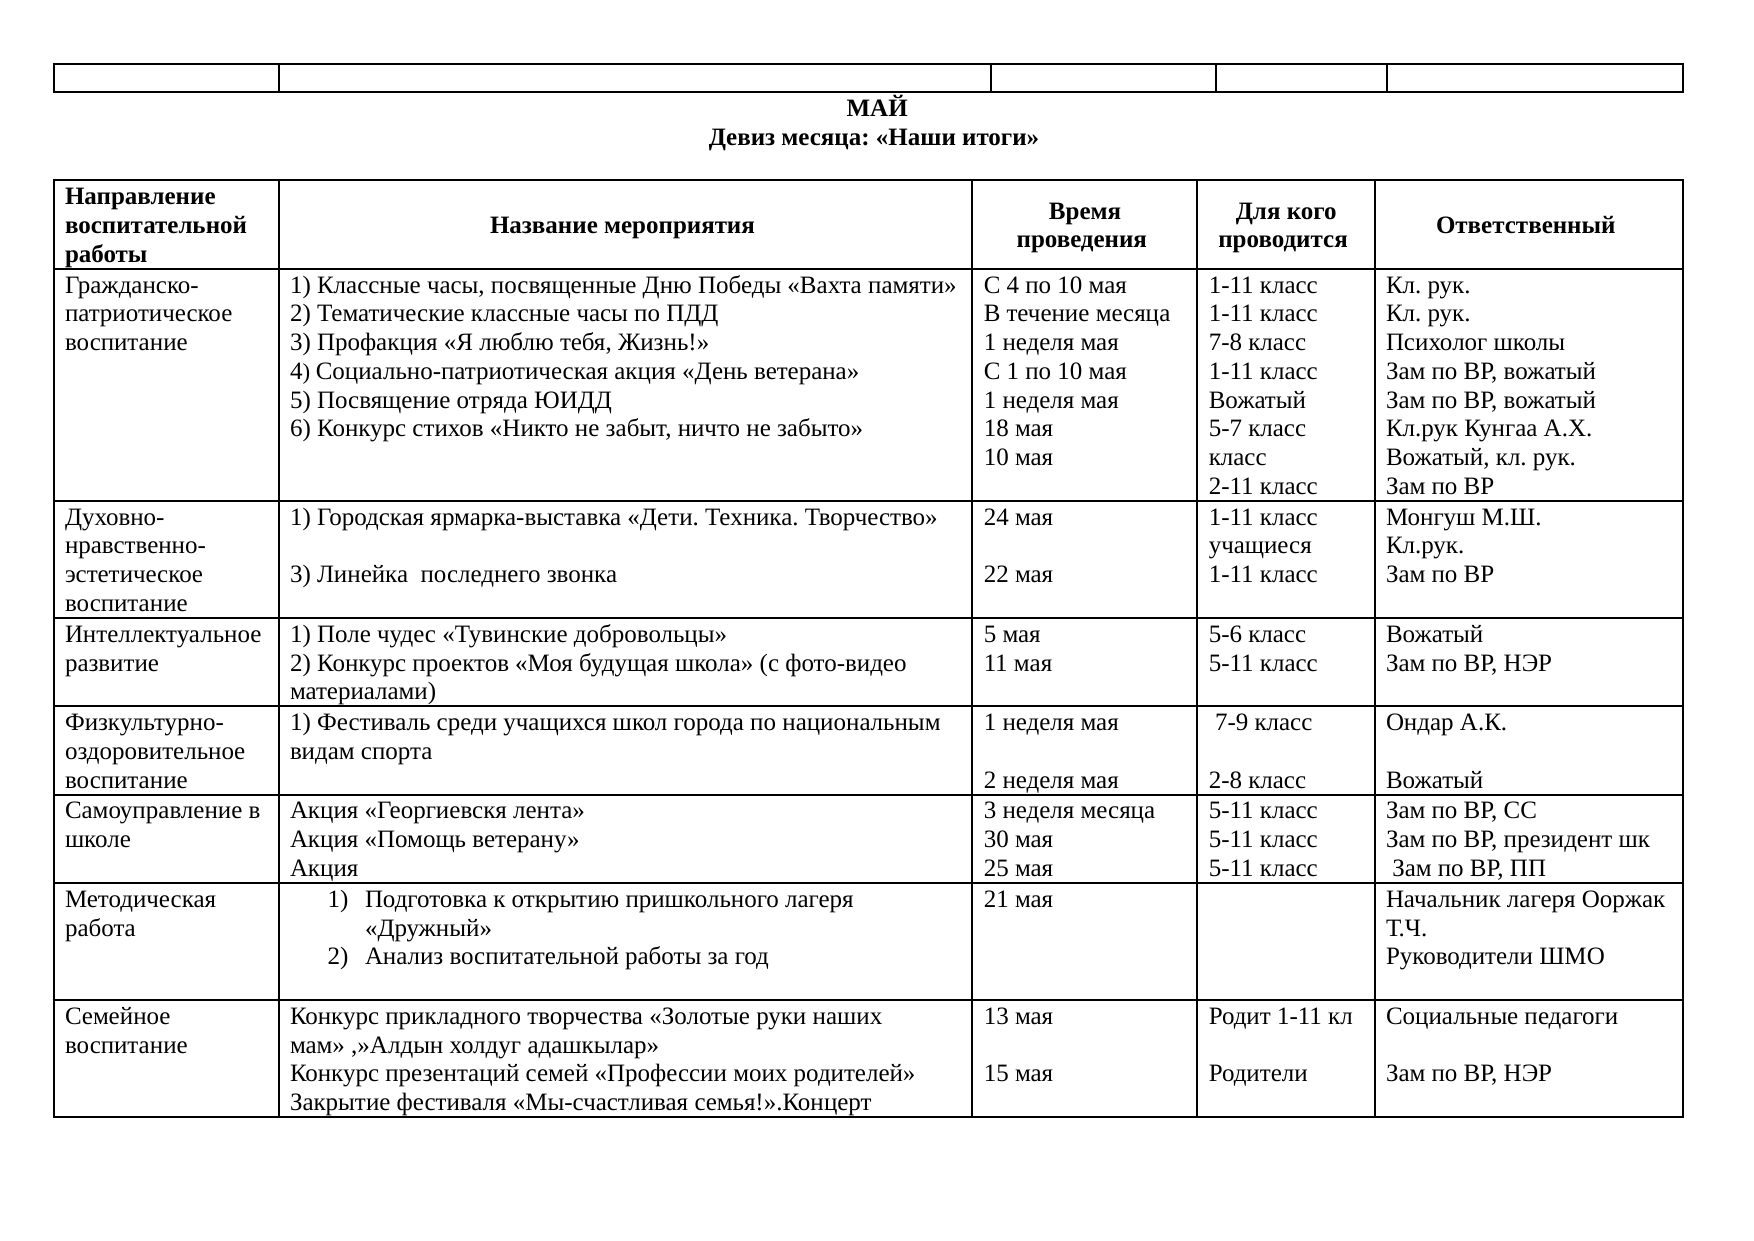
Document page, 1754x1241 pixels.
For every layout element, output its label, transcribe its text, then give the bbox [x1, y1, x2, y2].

table_cell [55, 65, 278, 91]
table_cell Начальник лагеря Ооржак Т.Ч. Руководители ШМО [1376, 884, 1682, 999]
table_cell 5 мая 11 мая [973, 619, 1196, 705]
table_header Время проведения [973, 181, 1196, 268]
table_header Ответственный [1376, 181, 1682, 268]
table_cell 1-11 класс 1-11 класс 7-8 класс 1-11 класс Вожатый 5-7 класс класс 2-11 класс [1198, 270, 1374, 500]
table_cell Акция «Георгиевскя лента» Акция «Помощь ветерану» Акция [280, 796, 971, 882]
table_cell С 4 по 10 мая В течение месяца 1 неделя мая С 1 по 10 мая 1 неделя мая 18 мая 10 мая [973, 270, 1196, 500]
table_cell 1 неделя мая 2 неделя мая [973, 707, 1196, 793]
table_cell Родит 1-11 кл Родители [1198, 1001, 1374, 1116]
table_cell [280, 65, 990, 91]
table_header Для кого проводится [1198, 181, 1374, 268]
table_cell Самоуправление в школе [55, 796, 278, 882]
text МАЙ Девиз месяца: «Наши итоги» [118, 93, 1636, 151]
table_cell [992, 65, 1215, 91]
table_cell Физкультурно-оздоровительное воспитание [55, 707, 278, 793]
table_cell Зам по ВР, СС Зам по ВР, президент шк Зам по ВР, ПП [1376, 796, 1682, 882]
table_cell Методическая работа [55, 884, 278, 999]
table_cell 1-11 класс учащиеся 1-11 класс [1198, 502, 1374, 617]
table_cell Духовно-нравственно-эстетическое воспитание [55, 502, 278, 617]
table_cell Ондар А.К. Вожатый [1376, 707, 1682, 793]
table_cell 24 мая 22 мая [973, 502, 1196, 617]
table_cell Социальные педагоги Зам по ВР, НЭР [1376, 1001, 1682, 1116]
table_cell Гражданско-патриотическое воспитание [55, 270, 278, 500]
table_cell Интеллектуальное развитие [55, 619, 278, 705]
table_cell 13 мая 15 мая [973, 1001, 1196, 1116]
table_cell [1388, 65, 1682, 91]
table_cell 3 неделя месяца 30 мая 25 мая [973, 796, 1196, 882]
table_cell 1) Городская ярмарка-выставка «Дети. Техника. Творчество» 3) Линейка последнего звонка [280, 502, 971, 617]
table_cell Подготовка к открытию пришкольного лагеря «Дружный» Анализ воспитательной работы за год [280, 884, 971, 999]
table_cell 21 мая [973, 884, 1196, 999]
table_cell [1198, 884, 1374, 999]
table_cell [1217, 65, 1386, 91]
table_header Название мероприятия [280, 181, 971, 268]
table_cell Конкурс прикладного творчества «Золотые руки наших мам» ,»Алдын холдуг адашкылар» Конкурс презентаций семей «Профессии моих родителей» Закрытие фестиваля «Мы-счастливая семья!».Концерт [280, 1001, 971, 1116]
table_cell Монгуш М.Ш. Кл.рук. Зам по ВР [1376, 502, 1682, 617]
table_header Направление воспитательной работы [55, 181, 278, 268]
table_cell 1) Классные часы, посвященные Дню Победы «Вахта памяти» 2) Тематические классные часы по ПДД 3) Профакция «Я люблю тебя, Жизнь!» 4) Социально-патриотическая акция «День ветерана» 5) Посвящение отряда ЮИДД 6) Конкурс стихов «Никто не забыт, ничто не забыто» [280, 270, 971, 500]
table_cell 5-6 класс 5-11 класс [1198, 619, 1374, 705]
table_cell 1) Поле чудес «Тувинские добровольцы» 2) Конкурс проектов «Моя будущая школа» (с фото-видео материалами) [280, 619, 971, 705]
table_cell Вожатый Зам по ВР, НЭР [1376, 619, 1682, 705]
table_cell 1) Фестиваль среди учащихся школ города по национальным видам спорта [280, 707, 971, 793]
table_cell 7-9 класс 2-8 класс [1198, 707, 1374, 793]
table_cell Семейное воспитание [55, 1001, 278, 1116]
table_cell 5-11 класс 5-11 класс 5-11 класс [1198, 796, 1374, 882]
table_cell Кл. рук. Кл. рук. Психолог школы Зам по ВР, вожатый Зам по ВР, вожатый Кл.рук Кунгаа А.Х. Вожатый, кл. рук. Зам по ВР [1376, 270, 1682, 500]
